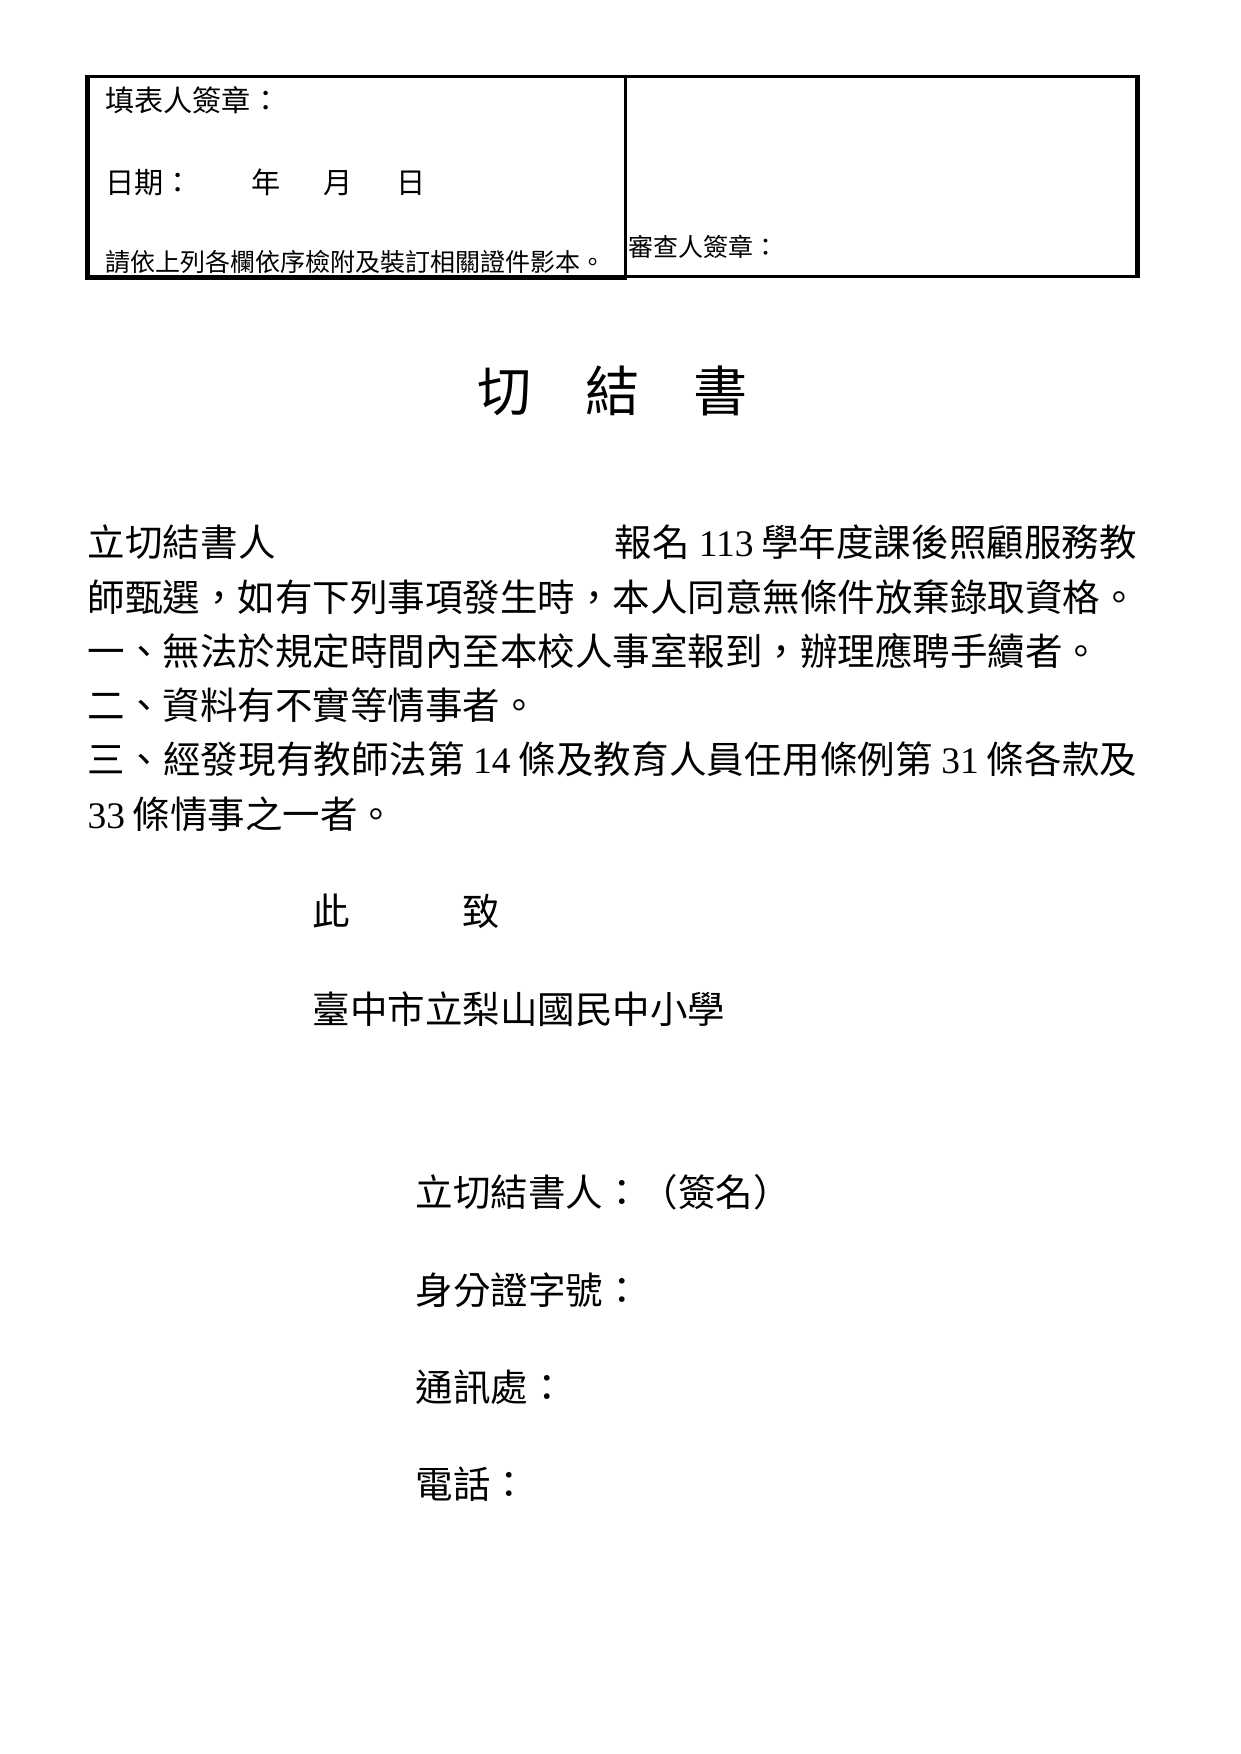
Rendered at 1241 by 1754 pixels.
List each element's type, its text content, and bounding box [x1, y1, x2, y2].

text 一、無法於規定時間內至本校人事室報到，辦理應聘手續者。 [87, 622, 1137, 676]
text 身分證字號： [87, 1261, 1137, 1315]
text 此 致 [87, 882, 1137, 936]
text 三、經發現有教師法第14條及教育人員任用條例第31條各款及33條情事之一者。 [87, 730, 1137, 839]
text 二、資料有不實等情事者。 [87, 676, 1137, 730]
table_cell 填表人簽章： 日期： 年 月 日 請依上列各欄依序檢附及裝訂相關證件影本。 [90, 78, 624, 275]
text 立切結書人：（簽名） [87, 1163, 1137, 1217]
text 立切結書人 報名113學年度課後照顧服務教師甄選，如有下列事項發生時，本人同意無條件放棄錄取資格。 [87, 513, 1137, 622]
text 切 結 書 [87, 349, 1137, 427]
text 電話： [87, 1455, 1137, 1509]
text 臺中市立梨山國民中小學 [87, 979, 1137, 1034]
text 通訊處： [87, 1358, 1137, 1412]
table_cell 審查人簽章： [627, 78, 1135, 275]
